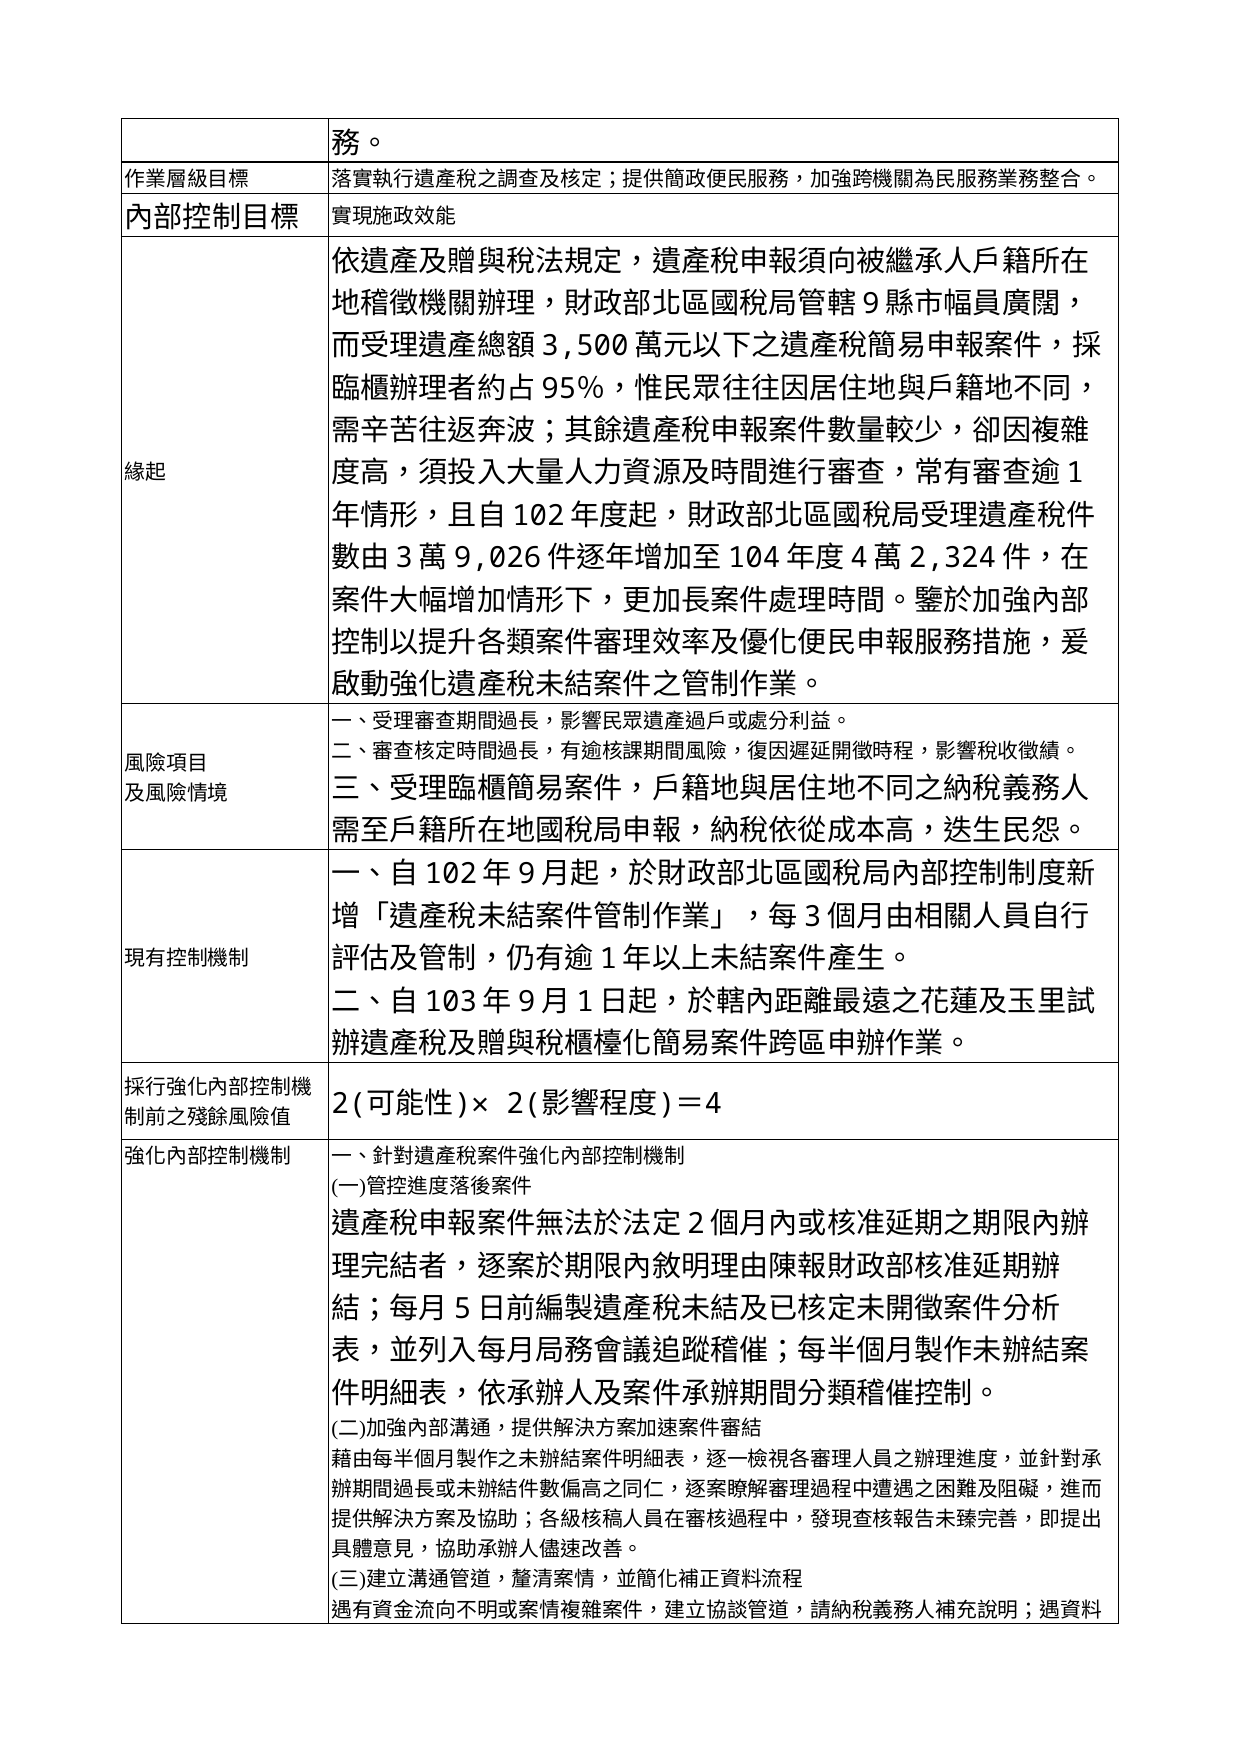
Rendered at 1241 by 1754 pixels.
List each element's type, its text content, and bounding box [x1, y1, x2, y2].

table_cell 落實執行遺產稅之調查及核定；提供簡政便民服務，加強跨機關為民服務業務整合。 [329, 163, 1118, 193]
table_cell 務。 [329, 119, 1118, 161]
table_cell 一、受理審查期間過長，影響民眾遺產過戶或處分利益。 二、審查核定時間過長，有逾核課期間風險，復因遲延開徵時程，影響稅收徵績。 三、受理臨櫃簡易案件，戶籍地與居住地不同之納稅義務人需至戶籍所在地國稅局申報，納稅依從成本高，迭生民怨。 [329, 704, 1118, 849]
table_cell 實現施政效能 [329, 194, 1118, 236]
table_cell 作業層級目標 [122, 163, 328, 193]
table_cell 現有控制機制 [122, 850, 328, 1062]
table_cell [122, 119, 328, 161]
table_cell 緣起 [122, 237, 328, 703]
table_cell 一、針對遺產稅案件強化內部控制機制 (一)管控進度落後案件 遺產稅申報案件無法於法定2個月內或核准延期之期限內辦理完結者，逐案於期限內敘明理由陳報財政部核准延期辦結；每月5日前編製遺產稅未結及已核定未開徵案件分析表，並列入每月局務會議追蹤稽催；每半個月製作未辦結案件明細表，依承辦人及案件承辦期間分類稽催控制。 (二)加強內部溝通，提供解決方案加速案件審結 藉由每半個月製作之未辦結案件明細表，逐一檢視各審理人員之辦理進度，並針對承辦期間過長或未辦結件數偏高之同仁，逐案瞭解審理過程中遭遇之困難及阻礙，進而提供解決方案及協助；各級核稿人員在審核過程中，發現查核報告未臻完善，即提出具體意見，協助承辦人儘速改善。 (三)建立溝通管道，釐清案情，並簡化補正資料流程 遇有資金流向不明或案情複雜案件，建立協談管道，請納稅義務人補充說明；遇資料 [329, 1140, 1118, 1623]
table_cell 強化內部控制機制 [122, 1140, 328, 1623]
table_cell 內部控制目標 [122, 194, 328, 236]
table_cell 2(可能性)✕ 2(影響程度)＝4 [329, 1063, 1118, 1138]
table_cell 採行強化內部控制機制前之殘餘風險值 [122, 1063, 328, 1138]
table_cell 一、自102年9月起，於財政部北區國稅局內部控制制度新增「遺產稅未結案件管制作業」，每3個月由相關人員自行評估及管制，仍有逾1年以上未結案件產生。 二、自103年9月1日起，於轄內距離最遠之花蓮及玉里試辦遺產稅及贈與稅櫃檯化簡易案件跨區申辦作業。 [329, 850, 1118, 1062]
table_cell 依遺產及贈與稅法規定，遺產稅申報須向被繼承人戶籍所在地稽徵機關辦理，財政部北區國稅局管轄9縣市幅員廣闊，而受理遺產總額3,500萬元以下之遺產稅簡易申報案件，採臨櫃辦理者約占95％，惟民眾往往因居住地與戶籍地不同，需辛苦往返奔波；其餘遺產稅申報案件數量較少，卻因複雜度高，須投入大量人力資源及時間進行審查，常有審查逾1年情形，且自102年度起，財政部北區國稅局受理遺產稅件數由3萬9,026件逐年增加至104年度4萬2,324件，在案件大幅增加情形下，更加長案件處理時間。鑒於加強內部控制以提升各類案件審理效率及優化便民申報服務措施，爰啟動強化遺產稅未結案件之管制作業。 [329, 237, 1118, 703]
table_cell 風險項目 及風險情境 [122, 704, 328, 849]
